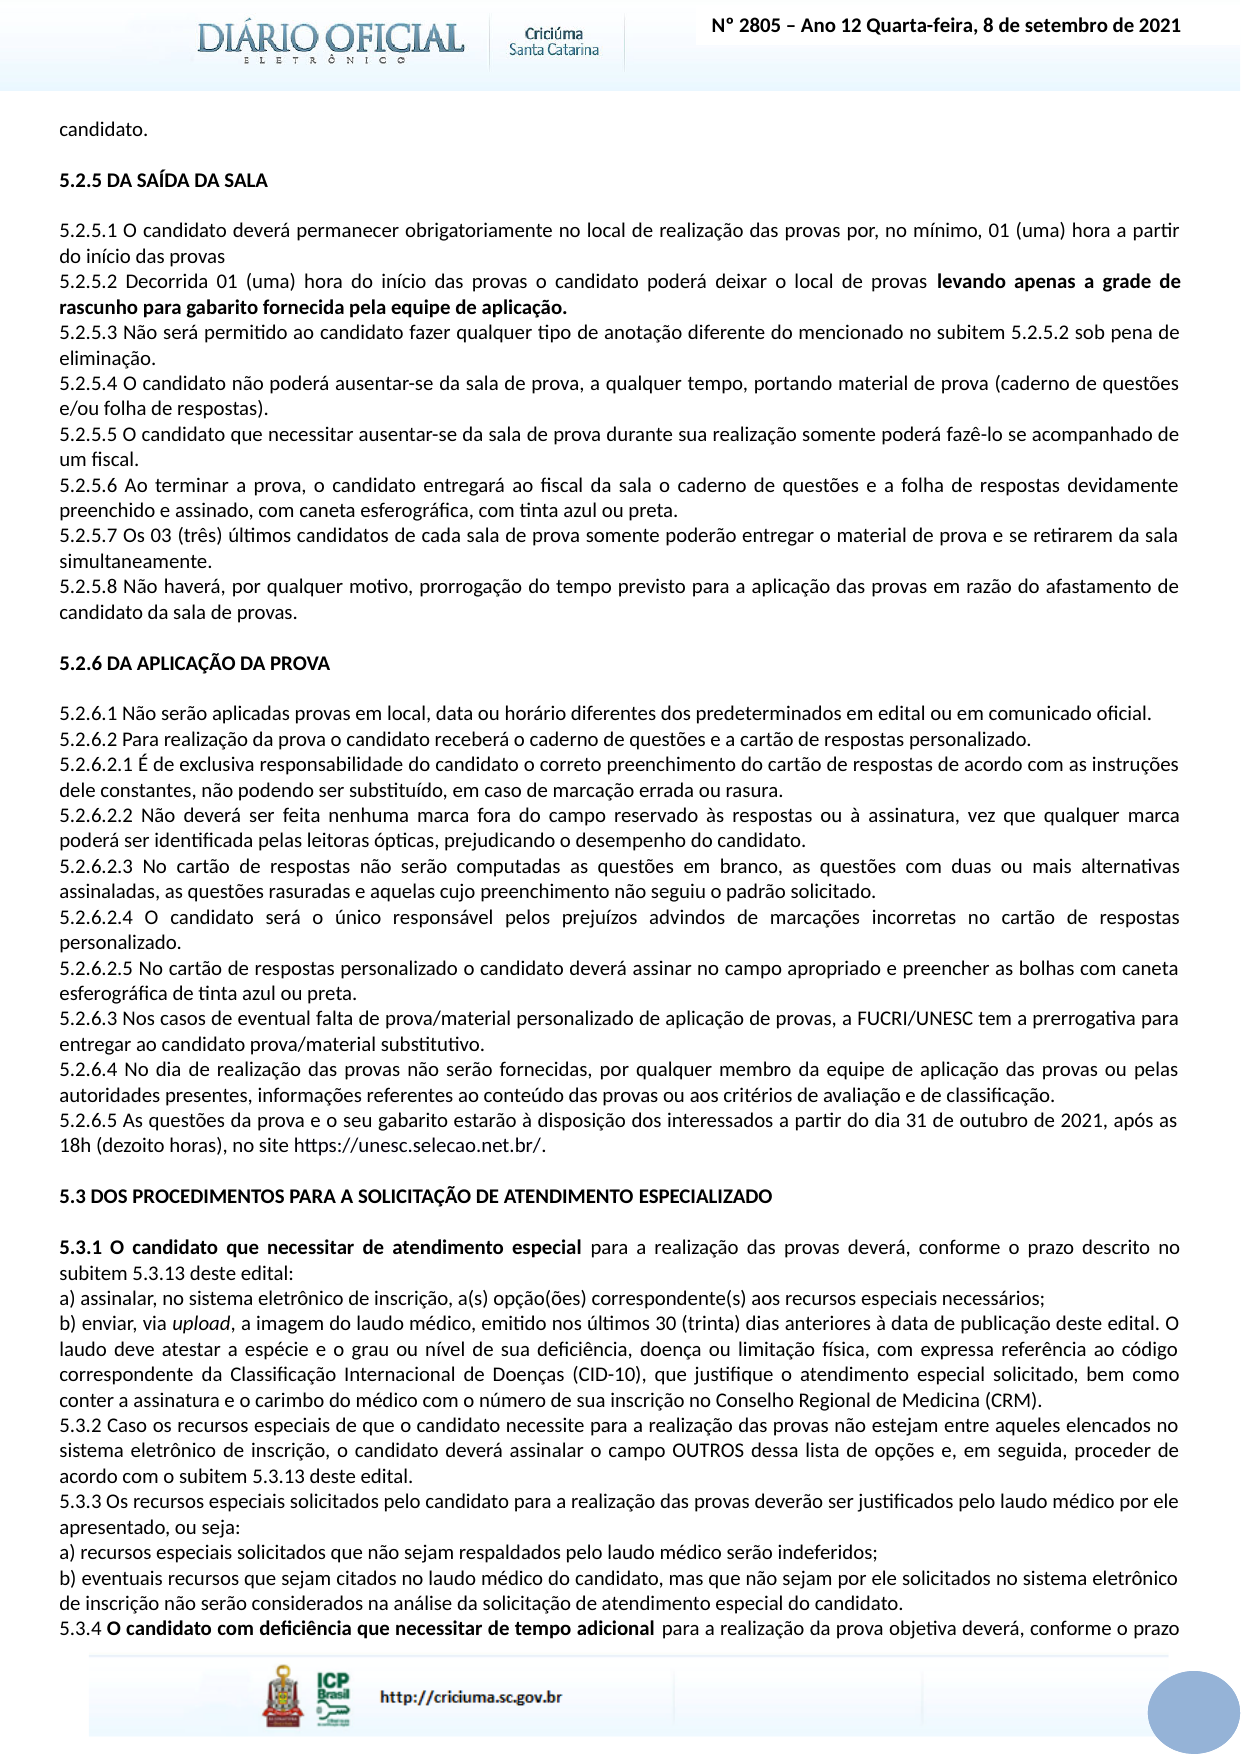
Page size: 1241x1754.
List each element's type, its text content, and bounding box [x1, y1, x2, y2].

text 5.2.5.4 O candidato não poderá ausentar-se da sala de prova, a qualquer tempo, portando material de prova (caderno de questões e/ou folha de respostas). [59, 370, 1181, 421]
text 5.2.5.5 O candidato que necessitar ausentar-se da sala de prova durante sua realização somente poderá fazê-lo se acompanhado de um fiscal. [59, 421, 1181, 472]
text a) assinalar, no sistema eletrônico de inscrição, a(s) opção(ões) correspondente(s) aos recursos especiais necessários; [59, 1285, 1181, 1311]
text 5.2.6.4 No dia de realização das provas não serão fornecidas, por qualquer membro da equipe de aplicação das provas ou pelas autoridades presentes, informações referentes ao conteúdo das provas ou aos critérios de avaliação e de classificação. [59, 1056, 1181, 1107]
text 5.2.6.5 As questões da prova e o seu gabarito estarão à disposição dos interessados a partir do dia 31 de outubro de 2021, após as 18h (dezoito horas), no site https://unesc.selecao.net.br/. [59, 1107, 1181, 1158]
text 5.2.6.2.3 No cartão de respostas não serão computadas as questões em branco, as questões com duas ou mais alternativas assinaladas, as questões rasuradas e aquelas cujo preenchimento não seguiu o padrão solicitado. [59, 853, 1181, 904]
text 5.2.6 DA APLICAÇÃO DA PROVA [59, 650, 1181, 675]
text 5.2.6.2.4 O candidato será o único responsável pelos prejuízos advindos de marcações incorretas no cartão de respostas personalizado. [59, 904, 1181, 955]
text 5.2.5.1 O candidato deverá permanecer obrigatoriamente no local de realização das provas por, no mínimo, 01 (uma) hora a partir do início das provas [59, 218, 1181, 268]
text 5.3 DOS PROCEDIMENTOS PARA A SOLICITAÇÃO DE ATENDIMENTO ESPECIALIZADO [59, 1183, 1181, 1209]
text 5.2.6.2.1 É de exclusiva responsabilidade do candidato o correto preenchimento do cartão de respostas de acordo com as instruções dele constantes, não podendo ser substituído, em caso de marcação errada ou rasura. [59, 751, 1181, 802]
text 5.2.5.7 Os 03 (três) últimos candidatos de cada sala de prova somente poderão entregar o material de prova e se retirarem da sala simultaneamente. [59, 523, 1181, 573]
text 5.2.5.2 Decorrida 01 (uma) hora do início das provas o candidato poderá deixar o local de provas levando apenas a grade de rascunho para gabarito fornecida pela equipe de aplicação. [59, 268, 1181, 319]
text 5.3.2 Caso os recursos especiais de que o candidato necessite para a realização das provas não estejam entre aqueles elencados no sistema eletrônico de inscrição, o candidato deverá assinalar o campo OUTROS dessa lista de opções e, em seguida, proceder de acordo com o subitem 5.3.13 deste edital. [59, 1412, 1181, 1488]
text 5.2.6.2 Para realização da prova o candidato receberá o caderno de questões e a cartão de respostas personalizado. [59, 726, 1181, 751]
text 5.3.1 O candidato que necessitar de atendimento especial para a realização das provas deverá, conforme o prazo descrito no subitem 5.3.13 deste edital: [59, 1234, 1181, 1285]
text a) recursos especiais solicitados que não sejam respaldados pelo laudo médico serão indeferidos; [59, 1539, 1181, 1565]
text b) eventuais recursos que sejam citados no laudo médico do candidato, mas que não sejam por ele solicitados no sistema eletrônico de inscrição não serão considerados na análise da solicitação de atendimento especial do candidato. [59, 1565, 1181, 1616]
text 5.2.5.6 Ao terminar a prova, o candidato entregará ao fiscal da sala o caderno de questões e a folha de respostas devidamente preenchido e assinado, com caneta esferográfica, com tinta azul ou preta. [59, 472, 1181, 523]
text 5.3.4 O candidato com deficiência que necessitar de tempo adicional para a realização da prova objetiva deverá, conforme o prazo [59, 1616, 1181, 1641]
text 5.2.6.2.5 No cartão de respostas personalizado o candidato deverá assinar no campo apropriado e preencher as bolhas com caneta esferográfica de tinta azul ou preta. [59, 955, 1181, 1006]
text 5.3.3 Os recursos especiais solicitados pelo candidato para a realização das provas deverão ser justificados pelo laudo médico por ele apresentado, ou seja: [59, 1488, 1181, 1539]
text 5.2.5.3 Não será permitido ao candidato fazer qualquer tipo de anotação diferente do mencionado no subitem 5.2.5.2 sob pena de eliminação. [59, 319, 1181, 370]
text 5.2.5.8 Não haverá, por qualquer motivo, prorrogação do tempo previsto para a aplicação das provas em razão do afastamento de candidato da sala de provas. [59, 573, 1181, 624]
text 5.2.6.3 Nos casos de eventual falta de prova/material personalizado de aplicação de provas, a FUCRI/UNESC tem a prerrogativa para entregar ao candidato prova/material substitutivo. [59, 1006, 1181, 1056]
text candidato. [59, 116, 1181, 141]
text 5.2.6.2.2 Não deverá ser feita nenhuma marca fora do campo reservado às respostas ou à assinatura, vez que qualquer marca poderá ser identificada pelas leitoras ópticas, prejudicando o desempenho do candidato. [59, 802, 1181, 853]
text b) enviar, via upload, a imagem do laudo médico, emitido nos últimos 30 (trinta) dias anteriores à data de publicação deste edital. O laudo deve atestar a espécie e o grau ou nível de sua deficiência, doença ou limitação física, com expressa referência ao código correspondente da Classificação Internacional de Doenças (CID-10), que justifique o atendimento especial solicitado, bem como conter a assinatura e o carimbo do médico com o número de sua inscrição no Conselho Regional de Medicina (CRM). [59, 1311, 1181, 1412]
text 5.2.6.1 Não serão aplicadas provas em local, data ou horário diferentes dos predeterminados em edital ou em comunicado oficial. [59, 701, 1181, 726]
text 5.2.5 DA SAÍDA DA SALA [59, 167, 1181, 192]
